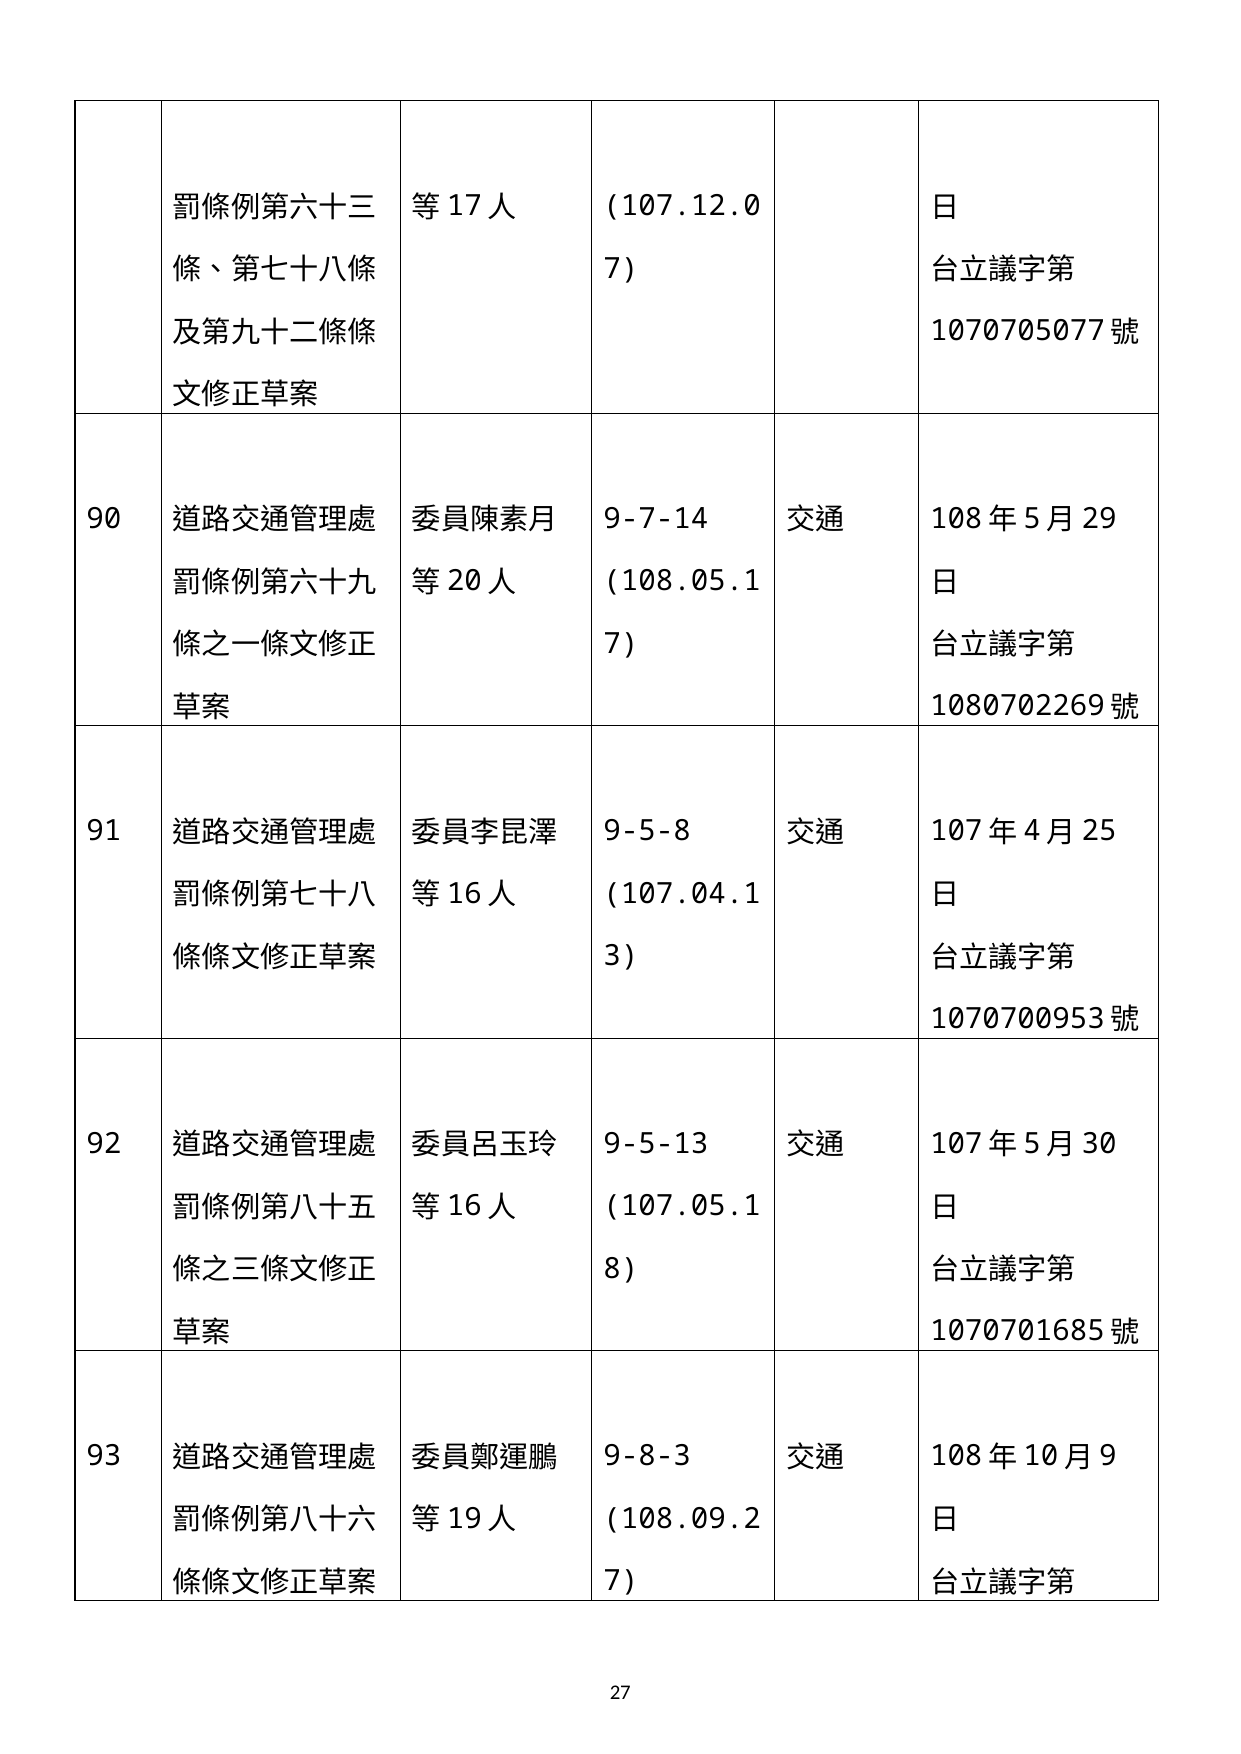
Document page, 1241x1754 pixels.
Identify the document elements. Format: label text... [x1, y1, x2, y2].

table_cell 交通 [775, 1351, 918, 1600]
table_cell 日 台立議字第1070705077號 [919, 101, 1158, 413]
table_cell 道路交通管理處罰條例第六十九條之一條文修正草案 [162, 414, 400, 725]
table_cell 108年10月9日 台立議字第 [919, 1351, 1158, 1600]
table_cell [76, 101, 161, 413]
table_cell 道路交通管理處罰條例第八十六條條文修正草案 [162, 1351, 400, 1600]
table_cell 93 [76, 1351, 161, 1600]
table_cell 107年4月25日 台立議字第1070700953號 [919, 726, 1158, 1038]
table_cell 90 [76, 414, 161, 725]
table_cell 罰條例第六十三條、第七十八條及第九十二條條文修正草案 [162, 101, 400, 413]
table_cell 委員呂玉玲等16人 [401, 1039, 591, 1350]
table_cell 委員陳素月等20人 [401, 414, 591, 725]
table_cell 委員鄭運鵬等19人 [401, 1351, 591, 1600]
table_cell 107年5月30日 台立議字第1070701685號 [919, 1039, 1158, 1350]
table_cell 92 [76, 1039, 161, 1350]
table_cell 道路交通管理處罰條例第七十八條條文修正草案 [162, 726, 400, 1038]
table_cell 交通 [775, 414, 918, 725]
table_cell [775, 101, 918, 413]
table_cell 91 [76, 726, 161, 1038]
table_cell 等17人 [401, 101, 591, 413]
table_cell 9-7-14 (108.05.17) [592, 414, 774, 725]
table_cell 108年5月29日 台立議字第1080702269號 [919, 414, 1158, 725]
table_cell 道路交通管理處罰條例第八十五條之三條文修正草案 [162, 1039, 400, 1350]
table_cell 9-5-8 (107.04.13) [592, 726, 774, 1038]
table_cell 9-8-3 (108.09.27) [592, 1351, 774, 1600]
table_cell 交通 [775, 726, 918, 1038]
table_cell 委員李昆澤等16人 [401, 726, 591, 1038]
table_cell 交通 [775, 1039, 918, 1350]
table_cell (107.12.07) [592, 101, 774, 413]
table_cell 9-5-13 (107.05.18) [592, 1039, 774, 1350]
